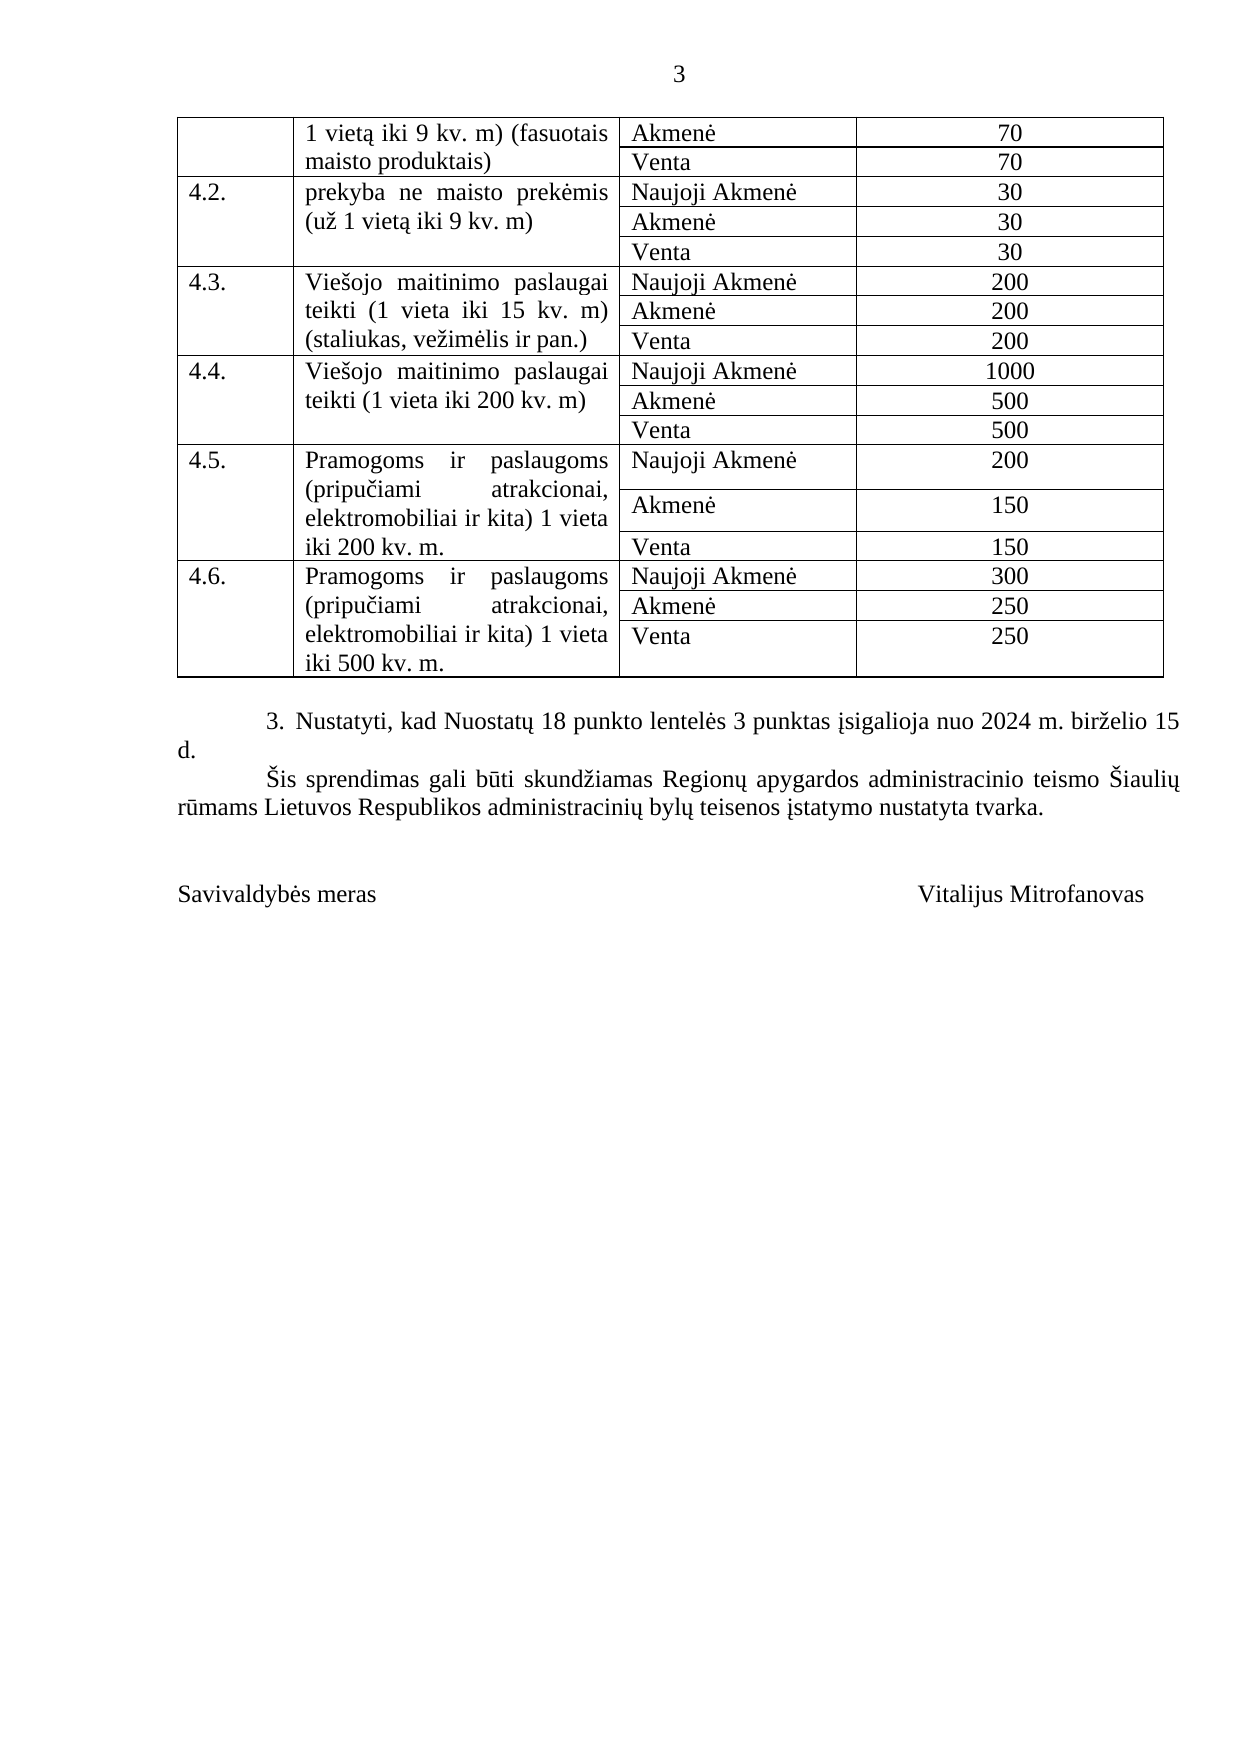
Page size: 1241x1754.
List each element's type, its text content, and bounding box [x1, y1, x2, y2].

table_cell 150 [857, 490, 1163, 531]
table_cell [178, 118, 293, 176]
table_cell 30 [857, 207, 1163, 236]
text Šis sprendimas gali būti skundžiamas Regionų apygardos administracinio teismo Šiaulių rūmams Lietuvos Respublikos administracinių bylų teisenos įstatymo nustatyta tvarka. [177, 764, 1181, 821]
table_cell 1000 [857, 356, 1163, 385]
table_cell 200 [857, 267, 1163, 295]
table_cell 300 [857, 561, 1163, 590]
table_cell Venta [620, 621, 856, 676]
table_cell Naujoji Akmenė [620, 356, 856, 385]
table_cell Pramogoms ir paslaugoms (pripučiami atrakcionai, elektromobiliai ir kita) 1 vieta iki 500 kv. m. [294, 561, 619, 676]
table_cell 200 [857, 296, 1163, 325]
table_cell 4.3. [178, 267, 293, 355]
table_cell 250 [857, 621, 1163, 676]
table_cell 30 [857, 237, 1163, 266]
table_cell prekyba ne maisto prekėmis (už 1 vietą iki 9 kv. m) [294, 177, 619, 266]
table_cell 150 [857, 532, 1163, 560]
table_cell Venta [620, 326, 856, 355]
table_cell Akmenė [620, 207, 856, 236]
table_cell Venta [620, 148, 856, 176]
table_cell Pramogoms ir paslaugoms (pripučiami atrakcionai, elektromobiliai ir kita) 1 vieta iki 200 kv. m. [294, 445, 619, 560]
text 3. Nustatyti, kad Nuostatų 18 punkto lentelės 3 punktas įsigalioja nuo 2024 m. birželio 15 d. [177, 706, 1181, 764]
table_cell 70 [857, 118, 1163, 146]
table_cell Venta [620, 237, 856, 266]
table_cell Akmenė [620, 490, 856, 531]
table_cell Akmenė [620, 118, 856, 146]
table_cell 4.4. [178, 356, 293, 444]
table_cell 500 [857, 416, 1163, 444]
table_cell 200 [857, 445, 1163, 489]
table_cell 250 [857, 591, 1163, 620]
table_cell 500 [857, 386, 1163, 414]
table_cell 4.6. [178, 561, 293, 676]
table_cell 4.2. [178, 177, 293, 266]
table_cell Akmenė [620, 386, 856, 414]
table_cell Viešojo maitinimo paslaugai teikti (1 vieta iki 200 kv. m) [294, 356, 619, 444]
table_cell 4.5. [178, 445, 293, 560]
table_cell Naujoji Akmenė [620, 445, 856, 489]
table_cell Naujoji Akmenė [620, 267, 856, 295]
table_cell Venta [620, 416, 856, 444]
table_cell Naujoji Akmenė [620, 561, 856, 590]
text Savivaldybės meras Vitalijus Mitrofanovas [177, 879, 1181, 907]
table_cell 1 vietą iki 9 kv. m) (fasuotais maisto produktais) [294, 118, 619, 176]
table_cell 30 [857, 177, 1163, 206]
table_cell Venta [620, 532, 856, 560]
table_cell Akmenė [620, 296, 856, 325]
table_cell Akmenė [620, 591, 856, 620]
table_cell Naujoji Akmenė [620, 177, 856, 206]
table_cell Viešojo maitinimo paslaugai teikti (1 vieta iki 15 kv. m) (staliukas, vežimėlis ir pan.) [294, 267, 619, 355]
table_cell 200 [857, 326, 1163, 355]
table_cell 70 [857, 148, 1163, 176]
